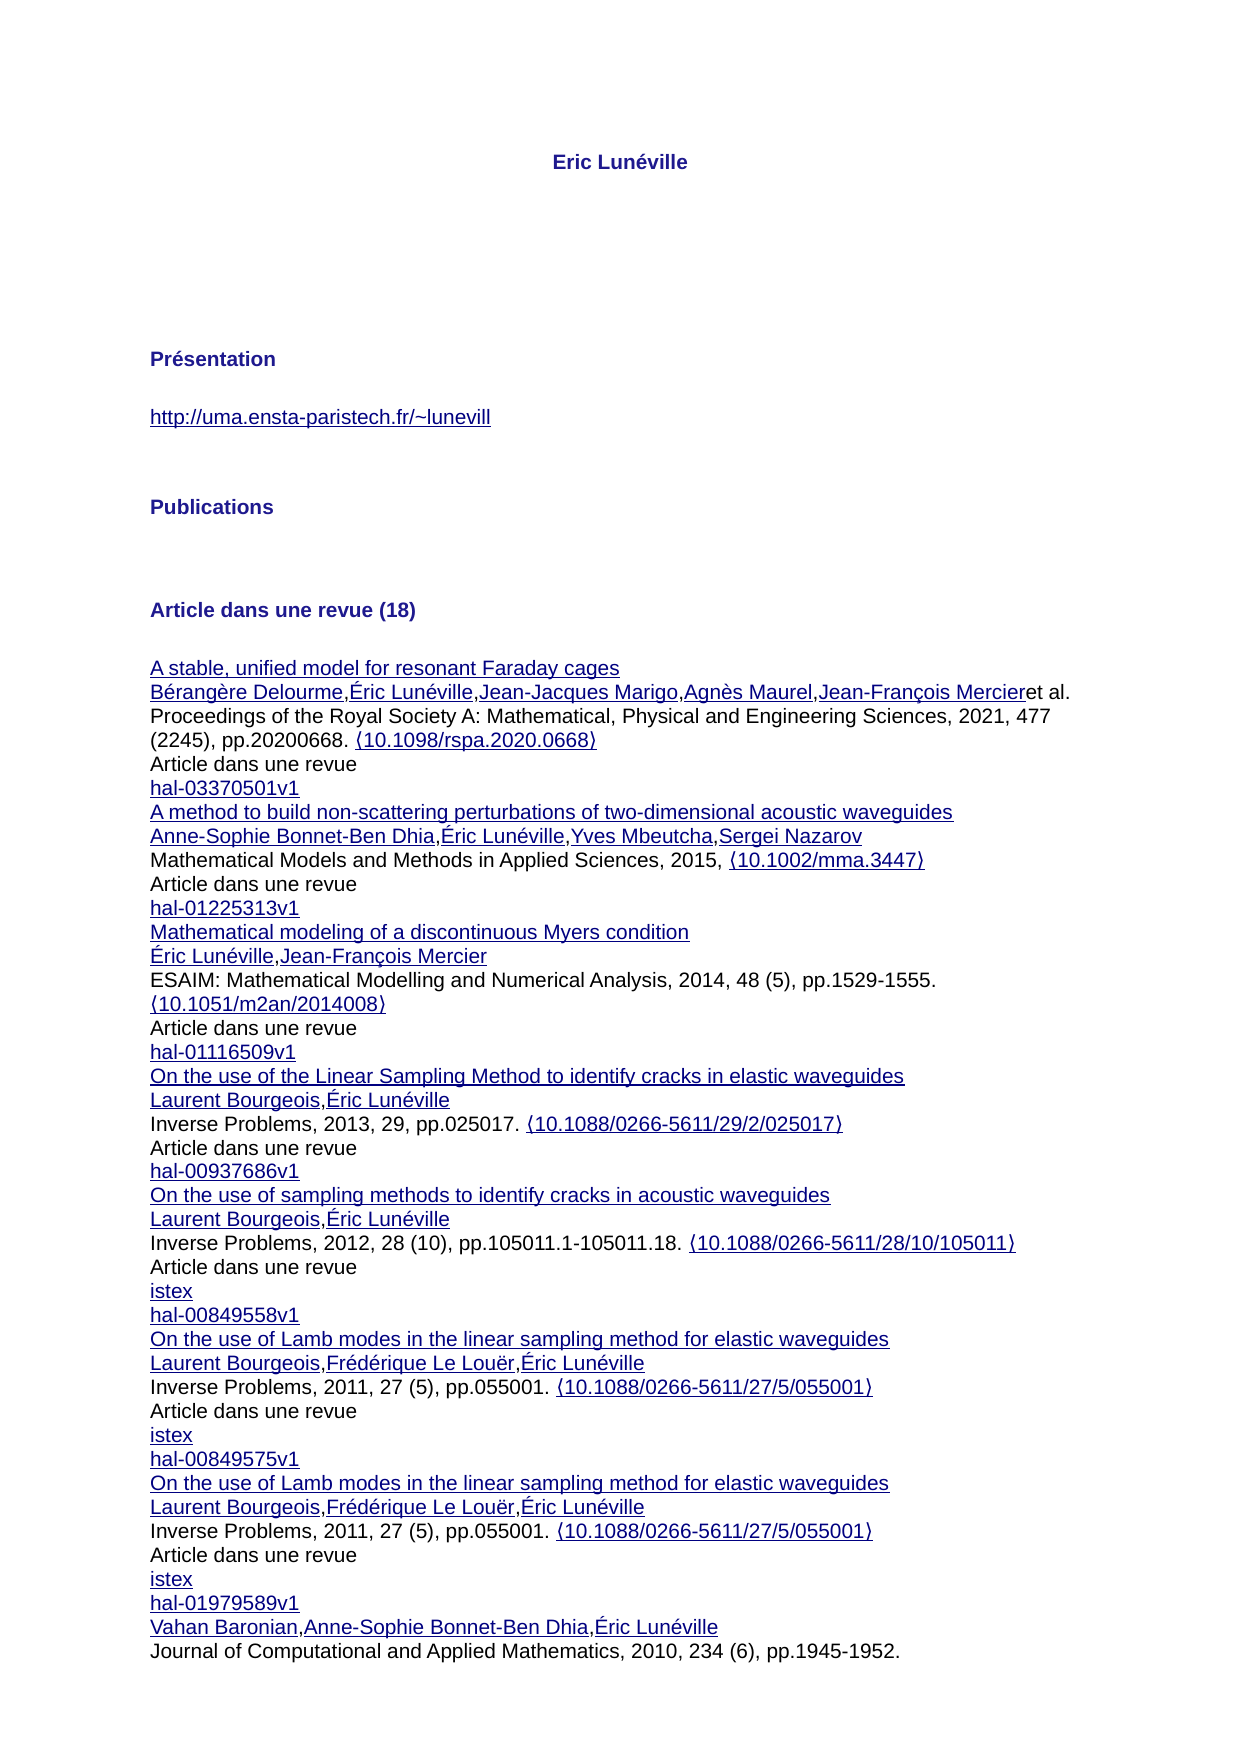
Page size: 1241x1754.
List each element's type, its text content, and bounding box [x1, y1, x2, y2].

table_cell On the use of Lamb modes in the linear sampling method for elastic waveguides Laurent Bourgeois,Frédérique Le Louër,Éric Lunéville Inverse Problems, 2011, 27 (5), pp.055001. ⟨10.1088/0266-5611/27/5/055001⟩ Article dans une revue istex hal-00849575v1 [150, 1327, 1090, 1471]
table_cell Mathematical modeling of a discontinuous Myers condition Éric Lunéville,Jean-François Mercier ESAIM: Mathematical Modelling and Numerical Analysis, 2014, 48 (5), pp.1529-1555. ⟨10.1051/m2an/2014008⟩ Article dans une revue hal-01116509v1 [150, 920, 1090, 1063]
table_cell On the use of the Linear Sampling Method to identify cracks in elastic waveguides Laurent Bourgeois,Éric Lunéville Inverse Problems, 2013, 29, pp.025017. ⟨10.1088/0266-5611/29/2/025017⟩ Article dans une revue hal-00937686v1 [150, 1064, 1090, 1183]
subtitle Publications [150, 495, 1090, 519]
table_cell On the use of Lamb modes in the linear sampling method for elastic waveguides Laurent Bourgeois,Frédérique Le Louër,Éric Lunéville Inverse Problems, 2011, 27 (5), pp.055001. ⟨10.1088/0266-5611/27/5/055001⟩ Article dans une revue istex hal-01979589v1 [150, 1471, 1090, 1614]
subtitle Eric Lunéville [150, 150, 1090, 174]
subtitle Article dans une revue (18) [150, 598, 1090, 622]
table_cell Transparent boundary conditions for the harmonic diffraction problem in an elastic waveguide Vahan Baronian,Anne-Sophie Bonnet-Ben Dhia,Éric Lunéville Journal of Computational and Applied Mathematics, 2010, 234 (6), pp.1945-1952. ⟨10.1016/j.cam.2009.08.045⟩ Article dans une revue hal-00975075v1 [150, 1615, 1090, 1662]
table_cell A method to build non-scattering perturbations of two-dimensional acoustic waveguides Anne-Sophie Bonnet-Ben Dhia,Éric Lunéville,Yves Mbeutcha,Sergei Nazarov Mathematical Models and Methods in Applied Sciences, 2015, ⟨10.1002/mma.3447⟩ Article dans une revue hal-01225313v1 [150, 800, 1090, 920]
table_header A stable, unified model for resonant Faraday cages Bérangère Delourme,Éric Lunéville,Jean-Jacques Marigo,Agnès Maurel,Jean-François Mercieret al. Proceedings of the Royal Society A: Mathematical, Physical and Engineering Sciences, 2021, 477 (2245), pp.20200668. ⟨10.1098/rspa.2020.0668⟩ Article dans une revue hal-03370501v1 [150, 656, 1090, 800]
text http://uma.ensta-paristech.fr/~lunevill [150, 405, 1090, 429]
subtitle Présentation [150, 347, 1090, 371]
table_cell On the use of sampling methods to identify cracks in acoustic waveguides Laurent Bourgeois,Éric Lunéville Inverse Problems, 2012, 28 (10), pp.105011.1-105011.18. ⟨10.1088/0266-5611/28/10/105011⟩ Article dans une revue istex hal-00849558v1 [150, 1183, 1090, 1327]
